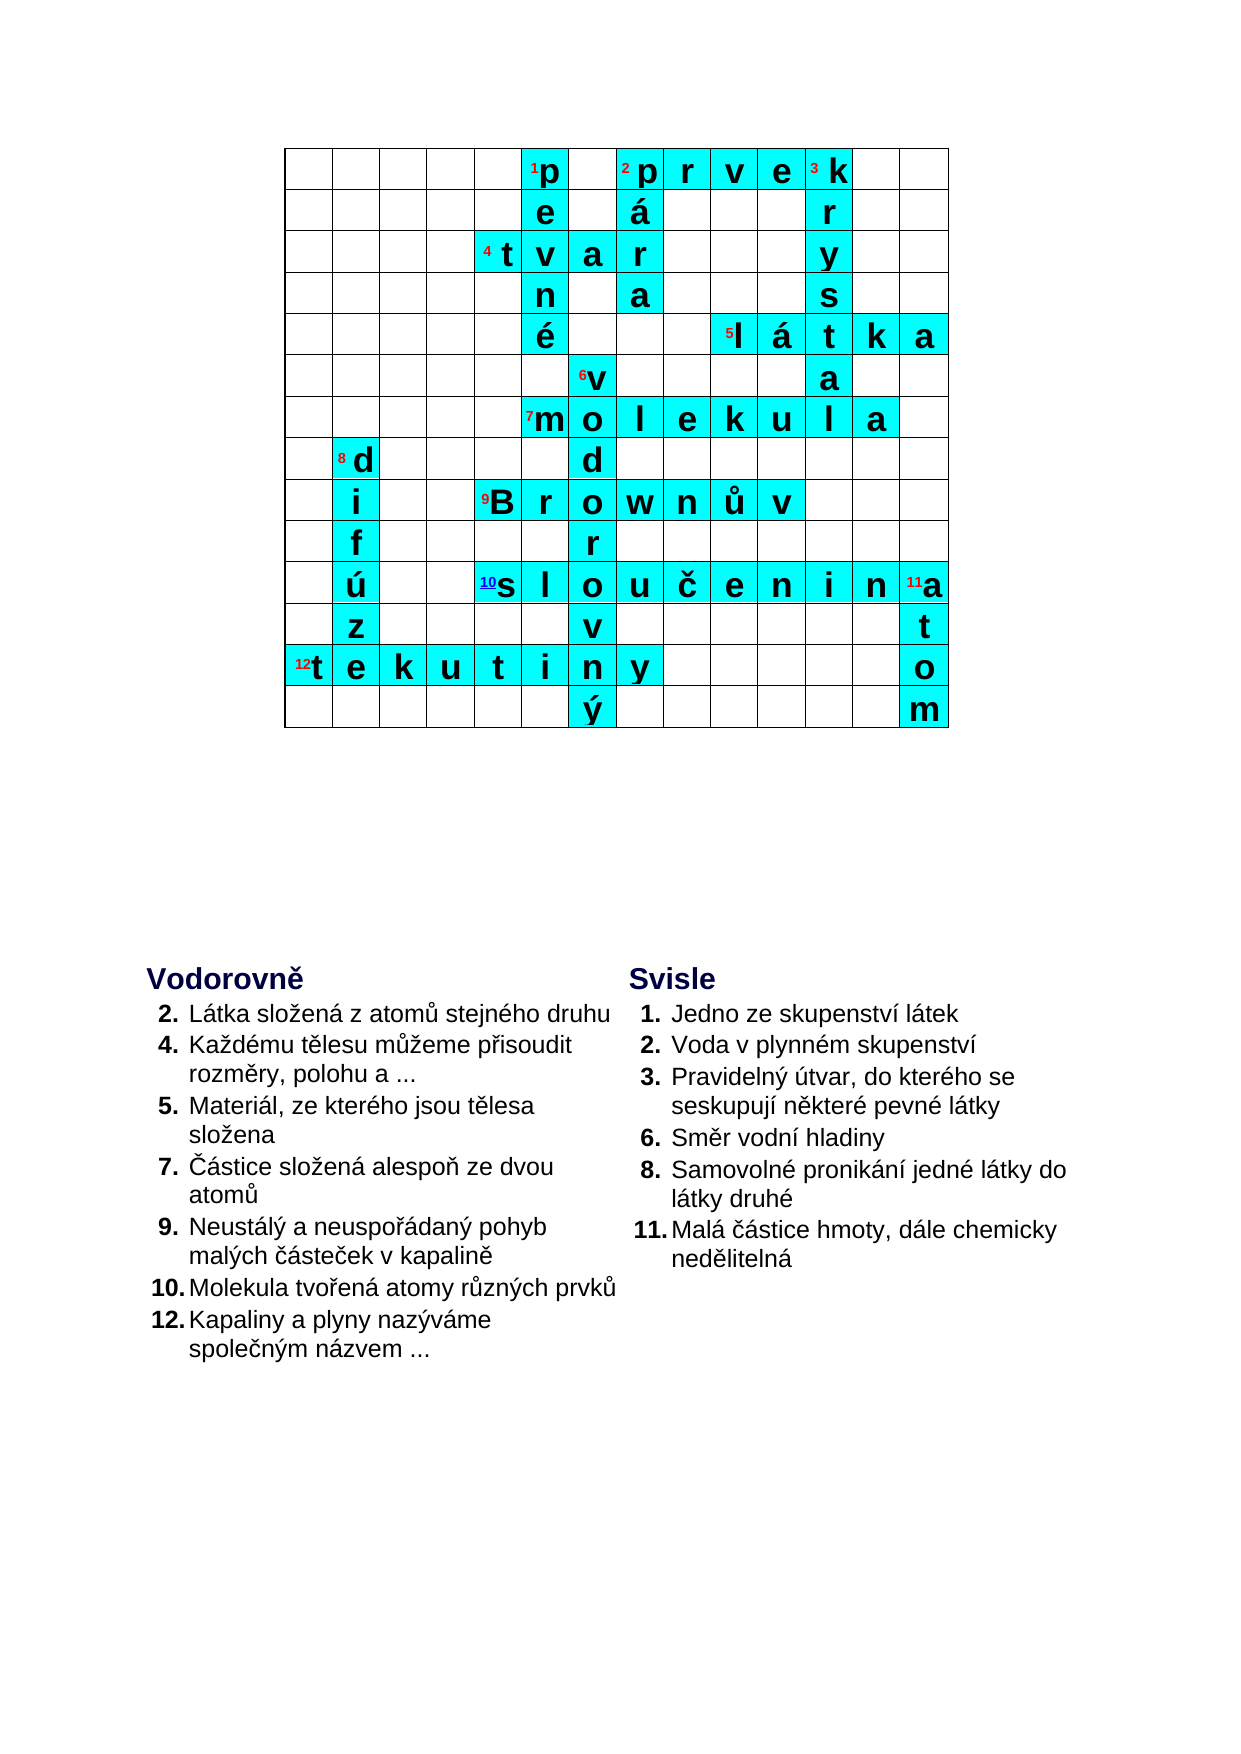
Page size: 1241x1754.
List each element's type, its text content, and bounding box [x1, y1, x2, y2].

table_cell 5. [145, 1090, 187, 1150]
table_cell v [758, 480, 805, 520]
table_cell 7m [522, 397, 568, 437]
table_header [475, 149, 521, 189]
table_cell č [664, 562, 710, 602]
table_cell [569, 190, 616, 230]
table_cell 10s [475, 562, 521, 602]
table_cell a [806, 355, 852, 396]
table_cell 8 d [333, 438, 379, 478]
table_cell [286, 438, 332, 478]
table_cell n [853, 562, 899, 602]
table_cell [475, 314, 521, 354]
table_cell [900, 273, 948, 313]
table_cell [900, 231, 948, 272]
table_header 2 p [617, 149, 663, 189]
table_cell [522, 438, 568, 478]
table_cell [617, 355, 663, 396]
table_cell [427, 190, 474, 230]
table_cell 4 t [475, 231, 521, 272]
table_cell d [569, 438, 616, 478]
table_cell n [522, 273, 568, 313]
table_cell [900, 397, 948, 437]
table_cell l [617, 397, 663, 437]
table_cell [333, 273, 379, 313]
table_cell [711, 686, 757, 727]
table_cell [664, 314, 710, 354]
table_cell [475, 438, 521, 478]
table_cell n [569, 645, 616, 685]
table_cell [758, 521, 805, 561]
table_cell y [806, 231, 852, 272]
table_cell 9B [475, 480, 521, 520]
table_cell r [617, 231, 663, 272]
table_cell [380, 314, 426, 354]
table_cell o [569, 397, 616, 437]
table_cell [380, 604, 426, 644]
table_header [625, 958, 1097, 1366]
table_cell e [664, 397, 710, 437]
table_cell ú [333, 562, 379, 602]
table_cell [475, 604, 521, 644]
table_cell [617, 686, 663, 727]
table_cell [427, 686, 474, 727]
table_cell k [711, 397, 757, 437]
table_cell [333, 314, 379, 354]
table_cell [427, 355, 474, 396]
table_cell [333, 355, 379, 396]
table_cell [427, 562, 474, 602]
table_cell [427, 438, 474, 478]
table_cell 10. [145, 1271, 187, 1303]
table_cell w [617, 480, 663, 520]
table_cell 1. [627, 997, 669, 1029]
table_cell [617, 314, 663, 354]
table_cell [380, 231, 426, 272]
table_cell e [522, 190, 568, 230]
table_cell 9. [145, 1211, 187, 1271]
table_cell u [617, 562, 663, 602]
table_header 1p [522, 149, 568, 189]
table_cell [286, 231, 332, 272]
table_cell [286, 397, 332, 437]
table_cell Malá částice hmoty, dále chemicky nedělitelná [670, 1214, 1091, 1274]
table_cell [286, 355, 332, 396]
table_cell [711, 273, 757, 313]
table_cell k [380, 645, 426, 685]
table_header r [664, 149, 710, 189]
table_cell r [522, 480, 568, 520]
table_header [333, 149, 379, 189]
table_cell 4. [145, 1029, 187, 1089]
table_cell [758, 273, 805, 313]
table_cell [853, 521, 899, 561]
table_cell Částice složená alespoň ze dvou atomů [187, 1150, 619, 1211]
table_cell [380, 273, 426, 313]
table_cell [806, 645, 852, 685]
table_cell [475, 521, 521, 561]
table_cell [711, 521, 757, 561]
table_cell y [617, 645, 663, 685]
table_cell Neustálý a neuspořádaný pohyb malých částeček v kapalině [187, 1211, 619, 1271]
table_cell f [333, 521, 379, 561]
table_cell [475, 686, 521, 727]
table_cell [475, 190, 521, 230]
table_cell [286, 562, 332, 602]
table_cell [806, 686, 852, 727]
table_header [427, 149, 474, 189]
table_cell [380, 355, 426, 396]
table_cell 8. [627, 1153, 669, 1214]
table_cell [758, 645, 805, 685]
table_cell i [333, 480, 379, 520]
table_cell [427, 314, 474, 354]
table_cell [617, 521, 663, 561]
table_header Vodorovně [145, 959, 619, 997]
table_cell [380, 438, 426, 478]
table_cell [286, 480, 332, 520]
table_cell [806, 604, 852, 644]
table_cell o [569, 480, 616, 520]
table_cell 2. [627, 1029, 669, 1061]
table_cell a [569, 231, 616, 272]
table_cell n [664, 480, 710, 520]
table_cell 7. [145, 1150, 187, 1211]
table_cell [711, 231, 757, 272]
table_cell [664, 273, 710, 313]
table_cell [427, 604, 474, 644]
table_cell á [617, 190, 663, 230]
table_cell [758, 686, 805, 727]
table_cell e [333, 645, 379, 685]
table_cell [286, 686, 332, 727]
table_cell [286, 314, 332, 354]
table_cell 12t [286, 645, 332, 685]
table_header [900, 149, 948, 189]
table_cell n [758, 562, 805, 602]
table_header [286, 149, 332, 189]
table_cell [664, 645, 710, 685]
table_cell [286, 190, 332, 230]
table_cell i [806, 562, 852, 602]
table_cell [900, 355, 948, 396]
table_cell [853, 438, 899, 478]
table_cell Pravidelný útvar, do kterého se seskupují některé pevné látky [670, 1061, 1091, 1121]
table_cell 11a [900, 562, 948, 602]
table_cell Každému tělesu můžeme přisoudit rozměry, polohu a ... [187, 1029, 619, 1089]
table_cell t [900, 604, 948, 644]
table_cell [286, 604, 332, 644]
table_cell [427, 521, 474, 561]
table_cell v [522, 231, 568, 272]
table_cell [664, 604, 710, 644]
table_cell [853, 355, 899, 396]
table_cell [758, 231, 805, 272]
table_cell [427, 231, 474, 272]
table_cell Molekula tvořená atomy různých prvků [187, 1271, 619, 1303]
table_cell [806, 438, 852, 478]
table_cell ý [569, 686, 616, 727]
table_cell [664, 355, 710, 396]
table_header [143, 958, 625, 1366]
table_cell [711, 604, 757, 644]
table_cell [427, 397, 474, 437]
table_cell Voda v plynném skupenství [670, 1029, 1091, 1061]
table_cell [522, 686, 568, 727]
table_cell [806, 480, 852, 520]
table_cell [853, 645, 899, 685]
table_cell [569, 314, 616, 354]
table_cell Kapaliny a plyny nazýváme společným názvem ... [187, 1303, 619, 1364]
table_cell [286, 521, 332, 561]
table_cell i [522, 645, 568, 685]
table_header [569, 149, 616, 189]
table_cell [806, 521, 852, 561]
table_cell a [853, 397, 899, 437]
table_cell [711, 645, 757, 685]
table_cell 5l [711, 314, 757, 354]
table_cell [333, 397, 379, 437]
table_cell [853, 231, 899, 272]
table_cell á [758, 314, 805, 354]
table_cell [853, 480, 899, 520]
table_cell [853, 190, 899, 230]
table_cell o [569, 562, 616, 602]
table_cell t [806, 314, 852, 354]
table_cell ů [711, 480, 757, 520]
table_cell [333, 190, 379, 230]
table_cell a [617, 273, 663, 313]
table_cell [333, 686, 379, 727]
table_cell [900, 521, 948, 561]
table_cell m [900, 686, 948, 727]
table_cell [711, 355, 757, 396]
table_cell [380, 686, 426, 727]
table_cell [711, 190, 757, 230]
table_cell v [569, 604, 616, 644]
table_cell 2. [145, 997, 187, 1029]
table_cell [475, 355, 521, 396]
table_cell Směr vodní hladiny [670, 1121, 1091, 1153]
table_cell [380, 397, 426, 437]
table_cell l [522, 562, 568, 602]
table_header e [758, 149, 805, 189]
table_cell [522, 355, 568, 396]
table_cell [522, 604, 568, 644]
table_cell [664, 190, 710, 230]
table_cell [617, 604, 663, 644]
table_cell 3. [627, 1061, 669, 1121]
table_cell [475, 273, 521, 313]
table_cell [664, 686, 710, 727]
table_cell [286, 273, 332, 313]
table_cell é [522, 314, 568, 354]
table_cell [333, 231, 379, 272]
table_cell 12. [145, 1303, 187, 1364]
table_cell 6. [627, 1121, 669, 1153]
table_cell Látka složená z atomů stejného druhu [187, 997, 619, 1029]
table_cell 11. [627, 1214, 669, 1274]
table_cell [664, 438, 710, 478]
table_cell [853, 273, 899, 313]
table_cell s [806, 273, 852, 313]
table_cell [617, 438, 663, 478]
table_header 3 k [806, 149, 852, 189]
table_cell u [758, 397, 805, 437]
table_cell [758, 190, 805, 230]
table_cell [522, 521, 568, 561]
table_cell [664, 231, 710, 272]
table_cell [569, 273, 616, 313]
table_cell k [853, 314, 899, 354]
table_cell z [333, 604, 379, 644]
table_cell u [427, 645, 474, 685]
table_cell r [569, 521, 616, 561]
table_cell [427, 480, 474, 520]
table_cell [853, 604, 899, 644]
table_cell [900, 438, 948, 478]
table_cell t [475, 645, 521, 685]
table_cell [380, 562, 426, 602]
table_cell [758, 604, 805, 644]
table_cell e [711, 562, 757, 602]
table_cell [380, 190, 426, 230]
table_header v [711, 149, 757, 189]
table_cell Samovolné pronikání jedné látky do látky druhé [670, 1153, 1091, 1214]
table_cell l [806, 397, 852, 437]
table_cell Jedno ze skupenství látek [670, 997, 1091, 1029]
table_cell [427, 273, 474, 313]
table_cell o [900, 645, 948, 685]
table_cell [900, 480, 948, 520]
table_cell [853, 686, 899, 727]
table_cell [380, 480, 426, 520]
table_cell r [806, 190, 852, 230]
table_header [853, 149, 899, 189]
table_header [380, 149, 426, 189]
table_header Svisle [627, 959, 1091, 997]
table_cell 6v [569, 355, 616, 396]
table_cell [380, 521, 426, 561]
table_cell a [900, 314, 948, 354]
table_cell Materiál, ze kterého jsou tělesa složena [187, 1090, 619, 1150]
table_cell [900, 190, 948, 230]
table_cell [475, 397, 521, 437]
table_cell [711, 438, 757, 478]
table_cell [664, 521, 710, 561]
table_cell [758, 438, 805, 478]
table_cell [758, 355, 805, 396]
